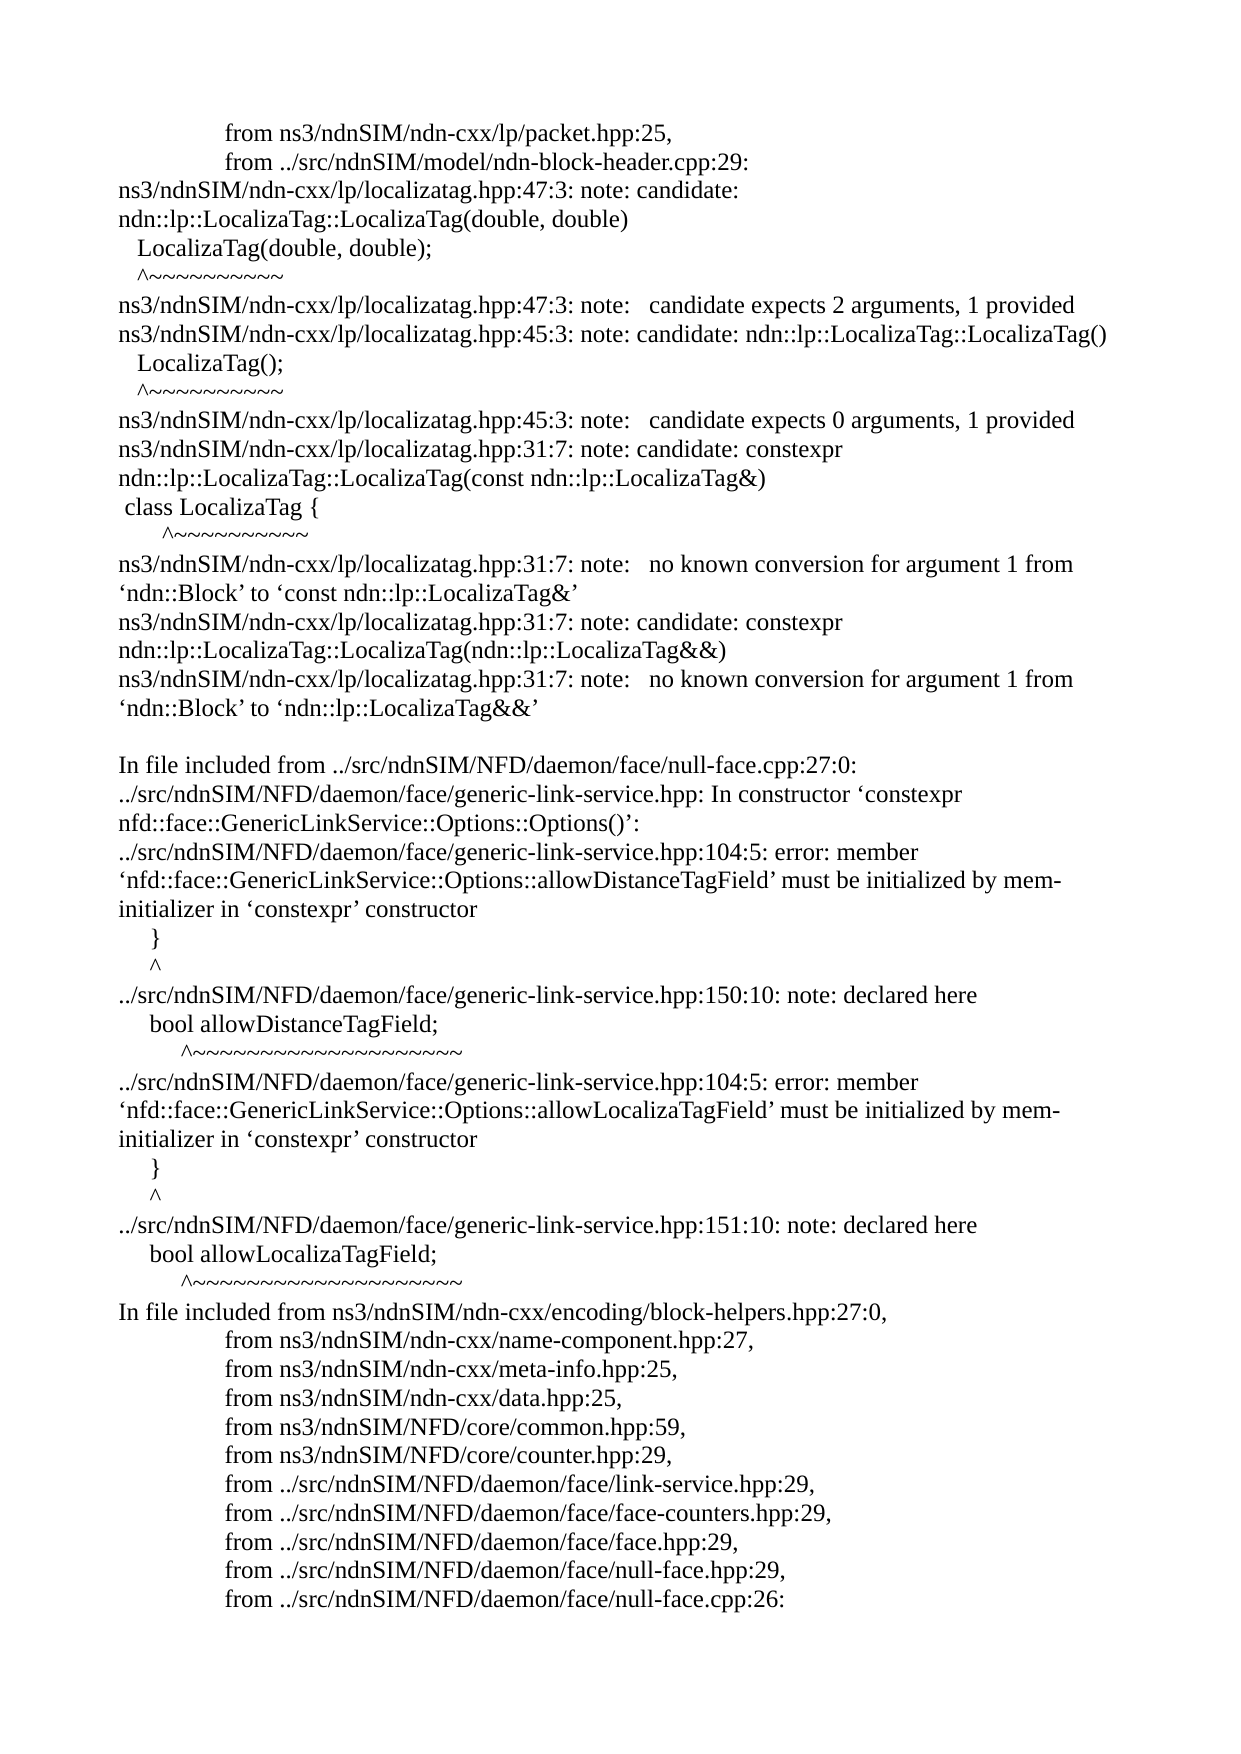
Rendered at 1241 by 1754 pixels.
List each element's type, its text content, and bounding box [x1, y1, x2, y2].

text bool allowLocalizaTagField; [118, 1239, 1122, 1268]
text ^ [118, 1182, 1122, 1211]
text } [118, 923, 1122, 952]
text from ns3/ndnSIM/ndn-cxx/data.hpp:25, [118, 1383, 1122, 1412]
text ns3/ndnSIM/ndn-cxx/lp/localizatag.hpp:31:7: note: no known conversion for argument 1 from ‘ndn::Block’ to ‘const ndn::lp::LocalizaTag&’ [118, 549, 1122, 607]
text ns3/ndnSIM/ndn-cxx/lp/localizatag.hpp:47:3: note: candidate: ndn::lp::LocalizaTag::LocalizaTag(double, double) [118, 176, 1122, 233]
text ns3/ndnSIM/ndn-cxx/lp/localizatag.hpp:47:3: note: candidate expects 2 arguments, 1 provided [118, 291, 1122, 319]
text from ns3/ndnSIM/NFD/core/counter.hpp:29, [118, 1441, 1122, 1469]
text ^~~~~~~~~~~ [118, 262, 1122, 291]
text ^~~~~~~~~~~ [118, 521, 1122, 549]
text from ../src/ndnSIM/NFD/daemon/face/link-service.hpp:29, [118, 1469, 1122, 1498]
text ^~~~~~~~~~~~~~~~~~~~~ [118, 1268, 1122, 1297]
text ^~~~~~~~~~~~~~~~~~~~~ [118, 1038, 1122, 1067]
text ../src/ndnSIM/NFD/daemon/face/generic-link-service.hpp:104:5: error: member ‘nfd::face::GenericLinkService::Options::allowDistanceTagField’ must be initialized by mem-initializer in ‘constexpr’ constructor [118, 837, 1122, 923]
text ns3/ndnSIM/ndn-cxx/lp/localizatag.hpp:45:3: note: candidate expects 0 arguments, 1 provided [118, 406, 1122, 434]
text class LocalizaTag { [118, 492, 1122, 521]
text from ../src/ndnSIM/model/ndn-block-header.cpp:29: [118, 147, 1122, 176]
text from ns3/ndnSIM/ndn-cxx/lp/packet.hpp:25, [118, 118, 1122, 147]
text from ns3/ndnSIM/NFD/core/common.hpp:59, [118, 1412, 1122, 1441]
text ^ [118, 952, 1122, 981]
text from ns3/ndnSIM/ndn-cxx/name-component.hpp:27, [118, 1326, 1122, 1354]
text In file included from ../src/ndnSIM/NFD/daemon/face/null-face.cpp:27:0: [118, 751, 1122, 779]
text LocalizaTag(); [118, 348, 1122, 377]
text LocalizaTag(double, double); [118, 233, 1122, 262]
text ns3/ndnSIM/ndn-cxx/lp/localizatag.hpp:31:7: note: candidate: constexpr ndn::lp::LocalizaTag::LocalizaTag(const ndn::lp::LocalizaTag&) [118, 434, 1122, 492]
text ../src/ndnSIM/NFD/daemon/face/generic-link-service.hpp:151:10: note: declared here [118, 1211, 1122, 1239]
text ../src/ndnSIM/NFD/daemon/face/generic-link-service.hpp:104:5: error: member ‘nfd::face::GenericLinkService::Options::allowLocalizaTagField’ must be initialized by mem-initializer in ‘constexpr’ constructor [118, 1067, 1122, 1153]
text } [118, 1153, 1122, 1182]
text In file included from ns3/ndnSIM/ndn-cxx/encoding/block-helpers.hpp:27:0, [118, 1297, 1122, 1326]
text ^~~~~~~~~~~ [118, 377, 1122, 406]
text from ../src/ndnSIM/NFD/daemon/face/null-face.hpp:29, [118, 1556, 1122, 1584]
text bool allowDistanceTagField; [118, 1009, 1122, 1038]
text from ns3/ndnSIM/ndn-cxx/meta-info.hpp:25, [118, 1354, 1122, 1383]
text ../src/ndnSIM/NFD/daemon/face/generic-link-service.hpp:150:10: note: declared here [118, 981, 1122, 1009]
text from ../src/ndnSIM/NFD/daemon/face/face-counters.hpp:29, [118, 1498, 1122, 1527]
text ns3/ndnSIM/ndn-cxx/lp/localizatag.hpp:31:7: note: no known conversion for argument 1 from ‘ndn::Block’ to ‘ndn::lp::LocalizaTag&&’ [118, 664, 1122, 722]
text from ../src/ndnSIM/NFD/daemon/face/null-face.cpp:26: [118, 1584, 1122, 1613]
text from ../src/ndnSIM/NFD/daemon/face/face.hpp:29, [118, 1527, 1122, 1556]
text ../src/ndnSIM/NFD/daemon/face/generic-link-service.hpp: In constructor ‘constexpr nfd::face::GenericLinkService::Options::Options()’: [118, 779, 1122, 837]
text ns3/ndnSIM/ndn-cxx/lp/localizatag.hpp:31:7: note: candidate: constexpr ndn::lp::LocalizaTag::LocalizaTag(ndn::lp::LocalizaTag&&) [118, 607, 1122, 664]
text ns3/ndnSIM/ndn-cxx/lp/localizatag.hpp:45:3: note: candidate: ndn::lp::LocalizaTag::LocalizaTag() [118, 319, 1122, 348]
